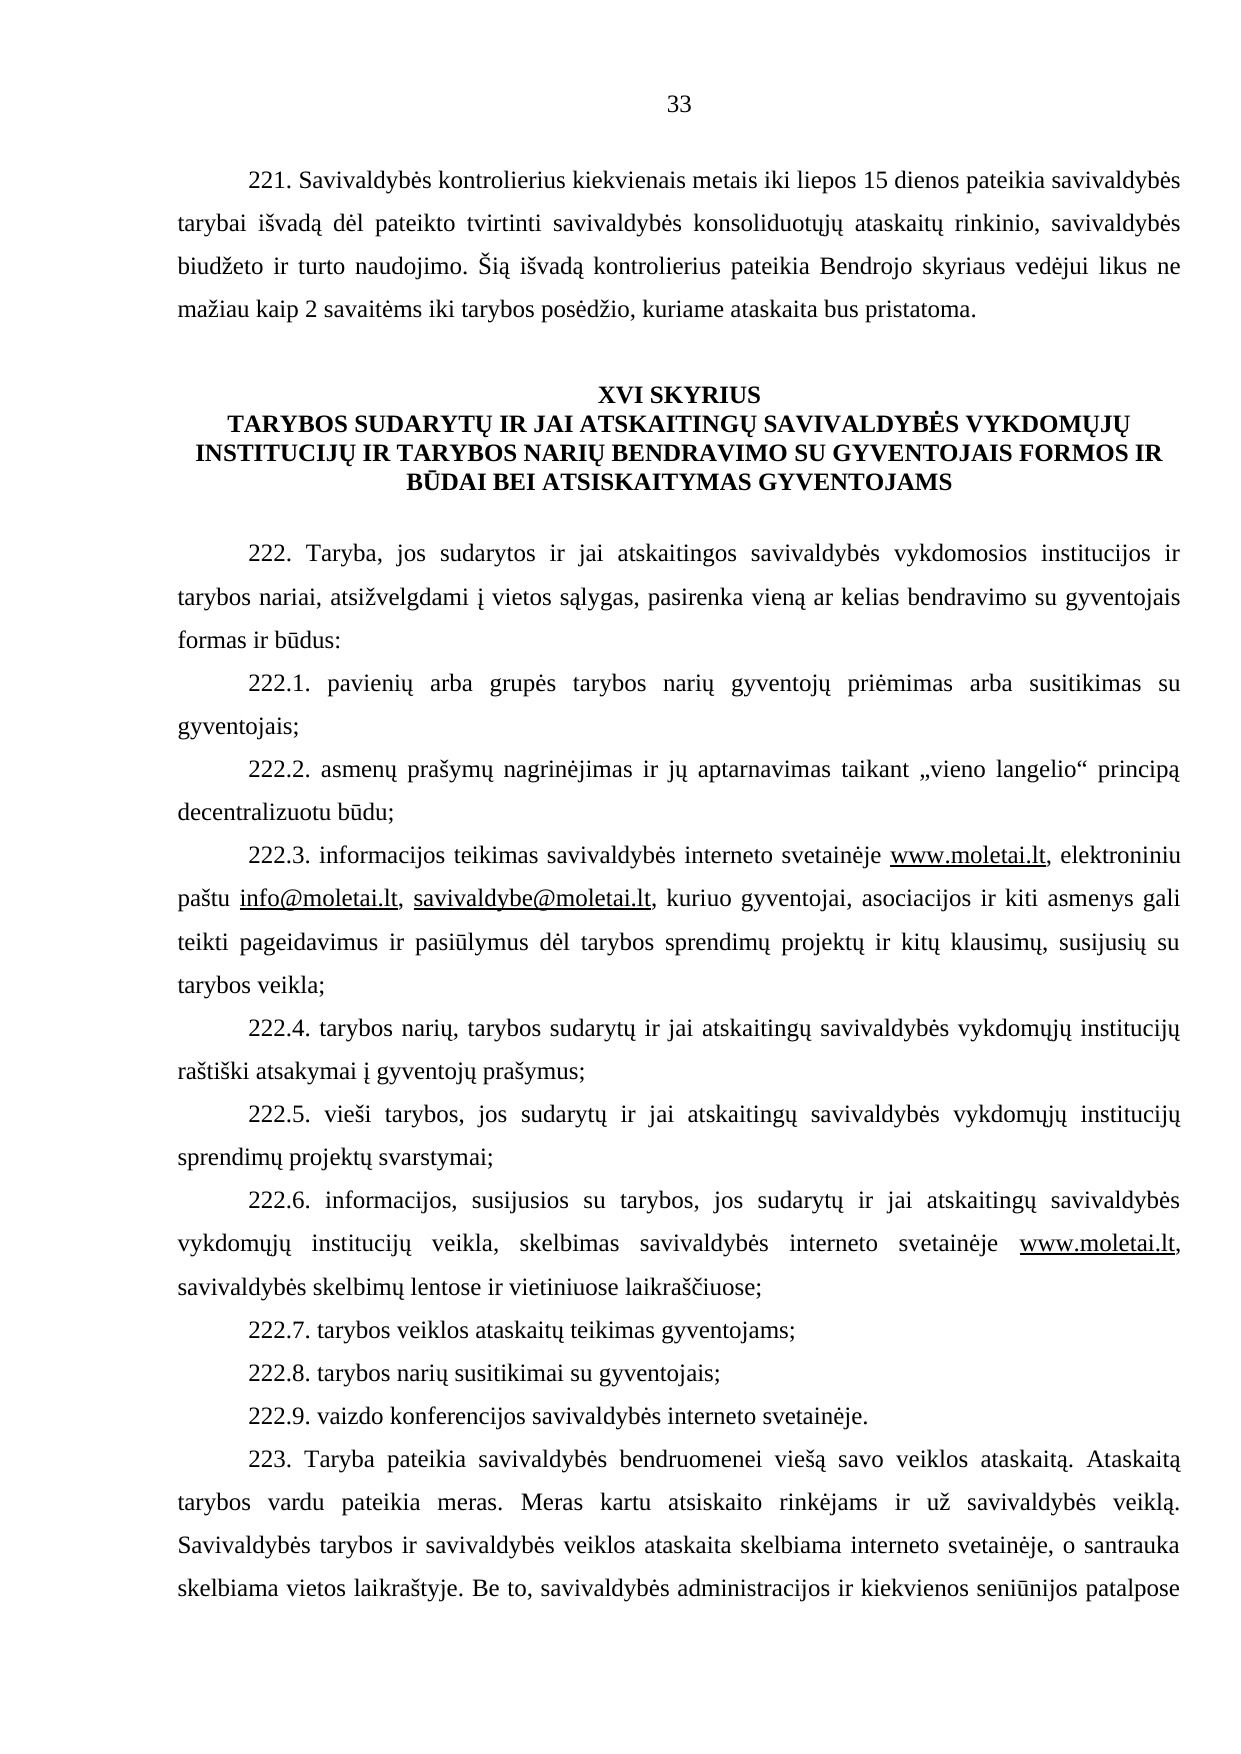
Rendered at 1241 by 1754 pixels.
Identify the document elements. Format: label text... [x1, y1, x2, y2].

text 222.8. tarybos narių susitikimai su gyventojais; [177, 1358, 1181, 1387]
text TARYBOS SUDARYTŲ IR JAI ATSKAITINGŲ SAVIVALDYBĖS VYKDOMŲJŲ INSTITUCIJŲ IR TARYBOS NARIŲ BENDRAVIMO SU GYVENTOJAIS FORMOS IR BŪDAI BEI ATSISKAITYMAS GYVENTOJAMS [177, 409, 1181, 495]
text 223. Taryba pateikia savivaldybės bendruomenei viešą savo veiklos ataskaitą. Ataskaitą tarybos vardu pateikia meras. Meras kartu atsiskaito rinkėjams ir už savivaldybės veiklą. Savivaldybės tarybos ir savivaldybės veiklos ataskaita skelbiama interneto svetainėje, o santrauka skelbiama vietos laikraštyje. Be to, savivaldybės administracijos ir kiekvienos seniūnijos patalpose [177, 1444, 1181, 1602]
text 222.4. tarybos narių, tarybos sudarytų ir jai atskaitingų savivaldybės vykdomųjų institucijų raštiški atsakymai į gyventojų prašymus; [177, 1013, 1181, 1085]
text 222.5. vieši tarybos, jos sudarytų ir jai atskaitingų savivaldybės vykdomųjų institucijų sprendimų projektų svarstymai; [177, 1099, 1181, 1171]
text 222.7. tarybos veiklos ataskaitų teikimas gyventojams; [177, 1315, 1181, 1343]
text 222.2. asmenų prašymų nagrinėjimas ir jų aptarnavimas taikant „vieno langelio“ principą decentralizuotu būdu; [177, 754, 1181, 826]
text 222.3. informacijos teikimas savivaldybės interneto svetainėje www.moletai.lt, elektroniniu paštu info@moletai.lt, savivaldybe@moletai.lt, kuriuo gyventojai, asociacijos ir kiti asmenys gali teikti pageidavimus ir pasiūlymus dėl tarybos sprendimų projektų ir kitų klausimų, susijusių su tarybos veikla; [177, 840, 1181, 998]
text XVI SKYRIUS [177, 380, 1181, 409]
text 221. Savivaldybės kontrolierius kiekvienais metais iki liepos 15 dienos pateikia savivaldybės tarybai išvadą dėl pateikto tvirtinti savivaldybės konsoliduotųjų ataskaitų rinkinio, savivaldybės biudžeto ir turto naudojimo. Šią išvadą kontrolierius pateikia Bendrojo skyriaus vedėjui likus ne mažiau kaip 2 savaitėms iki tarybos posėdžio, kuriame ataskaita bus pristatoma. [177, 165, 1181, 323]
text 222.6. informacijos, susijusios su tarybos, jos sudarytų ir jai atskaitingų savivaldybės vykdomųjų institucijų veikla, skelbimas savivaldybės interneto svetainėje www.moletai.lt, savivaldybės skelbimų lentose ir vietiniuose laikraščiuose; [177, 1185, 1181, 1300]
text 222. Taryba, jos sudarytos ir jai atskaitingos savivaldybės vykdomosios institucijos ir tarybos nariai, atsižvelgdami į vietos sąlygas, pasirenka vieną ar kelias bendravimo su gyventojais formas ir būdus: [177, 538, 1181, 653]
text 222.1. pavienių arba grupės tarybos narių gyventojų priėmimas arba susitikimas su gyventojais; [177, 668, 1181, 740]
text 222.9. vaizdo konferencijos savivaldybės interneto svetainėje. [177, 1401, 1181, 1430]
